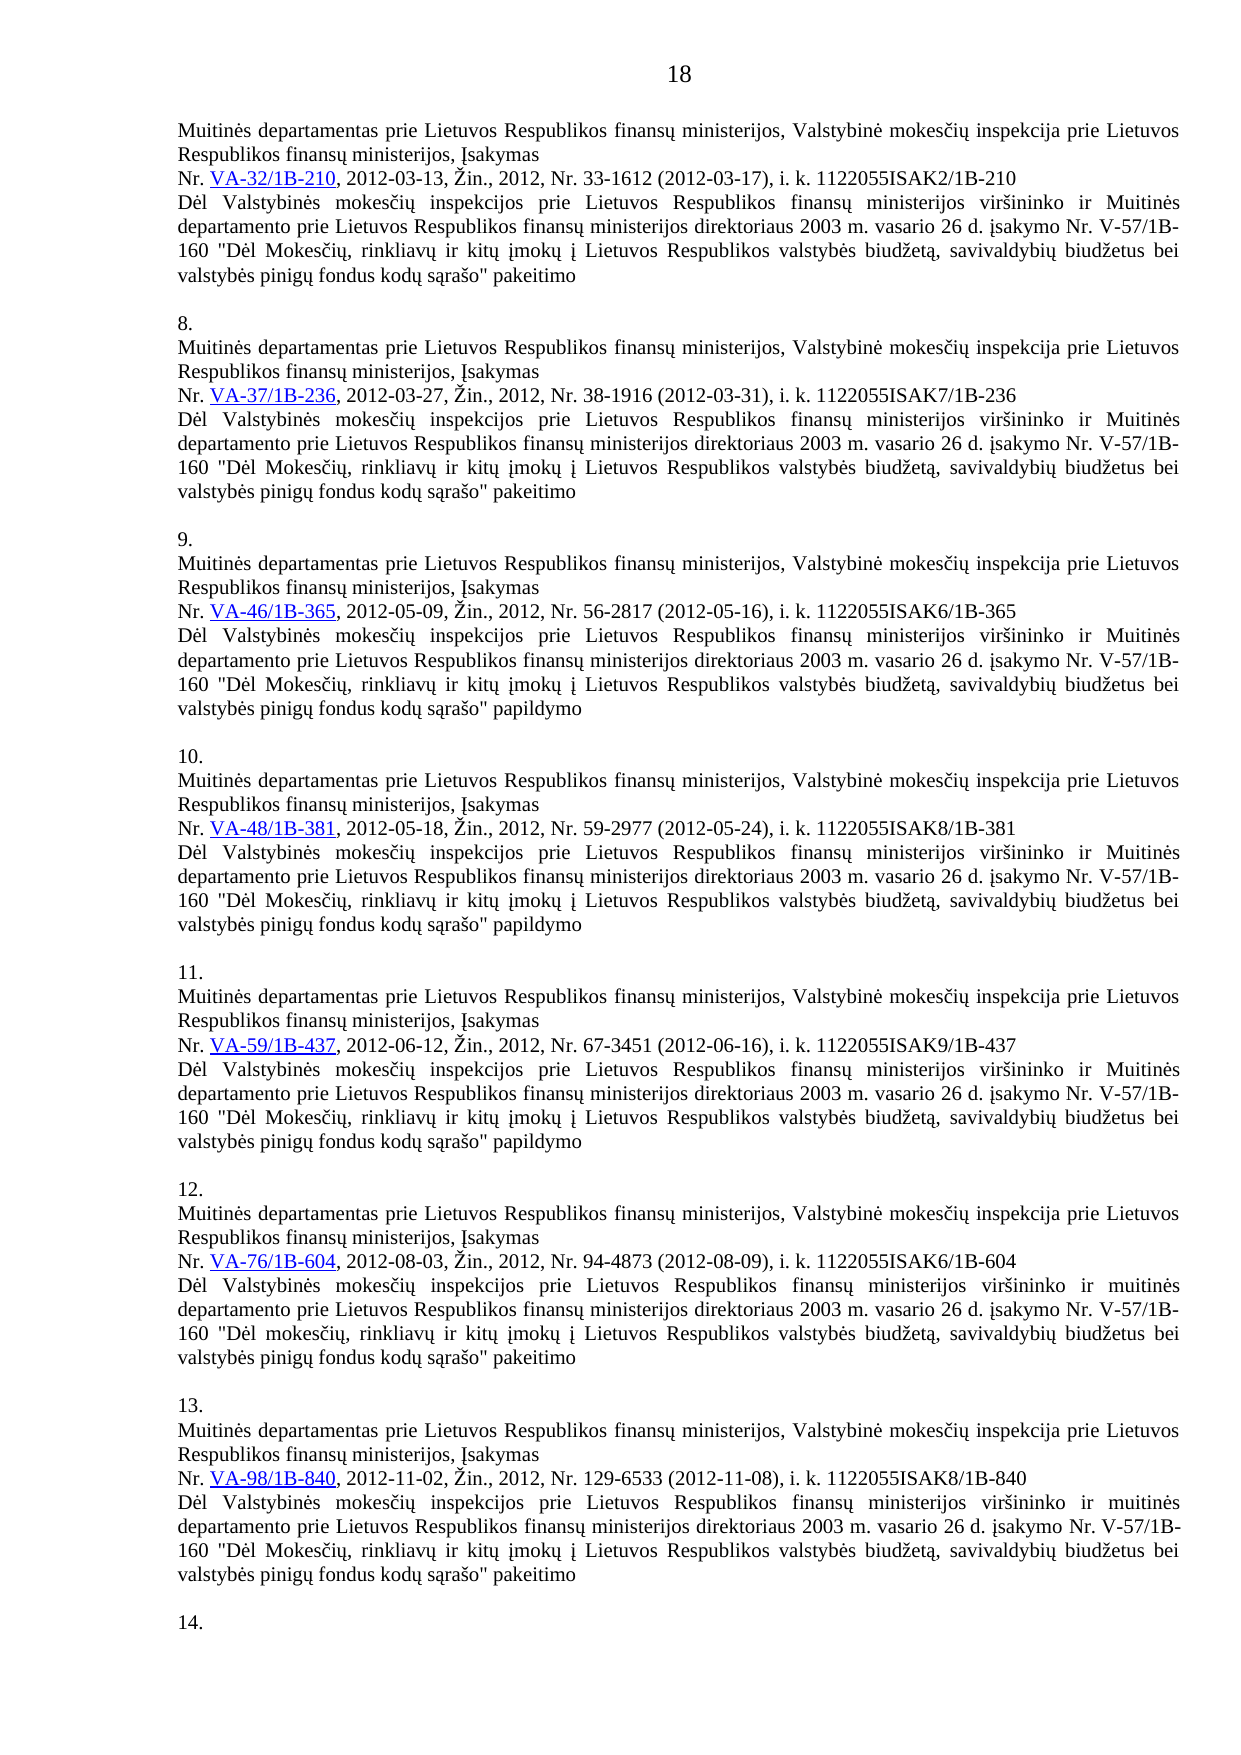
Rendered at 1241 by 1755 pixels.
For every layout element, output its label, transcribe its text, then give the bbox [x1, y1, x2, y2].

text Dėl Valstybinės mokesčių inspekcijos prie Lietuvos Respublikos finansų ministerijos viršininko ir Muitinės departamento prie Lietuvos Respublikos finansų ministerijos direktoriaus 2003 m. vasario 26 d. įsakymo Nr. V-57/1B-160 "Dėl Mokesčių, rinkliavų ir kitų įmokų į Lietuvos Respublikos valstybės biudžetą, savivaldybių biudžetus bei valstybės pinigų fondus kodų sąrašo" papildymo [177, 840, 1181, 936]
text 8. [177, 311, 1181, 335]
text Nr. VA-98/1B-840, 2012-11-02, Žin., 2012, Nr. 129-6533 (2012-11-08), i. k. 1122055ISAK8/1B-840 [177, 1466, 1181, 1490]
text Dėl Valstybinės mokesčių inspekcijos prie Lietuvos Respublikos finansų ministerijos viršininko ir muitinės departamento prie Lietuvos Respublikos finansų ministerijos direktoriaus 2003 m. vasario 26 d. įsakymo Nr. V-57/1B-160 "Dėl Mokesčių, rinkliavų ir kitų įmokų į Lietuvos Respublikos valstybės biudžetą, savivaldybių biudžetus bei valstybės pinigų fondus kodų sąrašo" pakeitimo [177, 1490, 1181, 1586]
text Dėl Valstybinės mokesčių inspekcijos prie Lietuvos Respublikos finansų ministerijos viršininko ir Muitinės departamento prie Lietuvos Respublikos finansų ministerijos direktoriaus 2003 m. vasario 26 d. įsakymo Nr. V-57/1B-160 "Dėl Mokesčių, rinkliavų ir kitų įmokų į Lietuvos Respublikos valstybės biudžetą, savivaldybių biudžetus bei valstybės pinigų fondus kodų sąrašo" papildymo [177, 1057, 1181, 1153]
text 13. [177, 1393, 1181, 1417]
text 12. [177, 1177, 1181, 1201]
text Dėl Valstybinės mokesčių inspekcijos prie Lietuvos Respublikos finansų ministerijos viršininko ir Muitinės departamento prie Lietuvos Respublikos finansų ministerijos direktoriaus 2003 m. vasario 26 d. įsakymo Nr. V-57/1B-160 "Dėl Mokesčių, rinkliavų ir kitų įmokų į Lietuvos Respublikos valstybės biudžetą, savivaldybių biudžetus bei valstybės pinigų fondus kodų sąrašo" pakeitimo [177, 190, 1181, 287]
text Nr. VA-76/1B-604, 2012-08-03, Žin., 2012, Nr. 94-4873 (2012-08-09), i. k. 1122055ISAK6/1B-604 [177, 1249, 1181, 1273]
text 11. [177, 960, 1181, 984]
text 14. [177, 1610, 1181, 1634]
text Nr. VA-59/1B-437, 2012-06-12, Žin., 2012, Nr. 67-3451 (2012-06-16), i. k. 1122055ISAK9/1B-437 [177, 1032, 1181, 1057]
text Muitinės departamentas prie Lietuvos Respublikos finansų ministerijos, Valstybinė mokesčių inspekcija prie Lietuvos Respublikos finansų ministerijos, Įsakymas [177, 768, 1181, 816]
text Nr. VA-46/1B-365, 2012-05-09, Žin., 2012, Nr. 56-2817 (2012-05-16), i. k. 1122055ISAK6/1B-365 [177, 599, 1181, 623]
text Nr. VA-37/1B-236, 2012-03-27, Žin., 2012, Nr. 38-1916 (2012-03-31), i. k. 1122055ISAK7/1B-236 [177, 383, 1181, 407]
text Muitinės departamentas prie Lietuvos Respublikos finansų ministerijos, Valstybinė mokesčių inspekcija prie Lietuvos Respublikos finansų ministerijos, Įsakymas [177, 1417, 1181, 1466]
text Muitinės departamentas prie Lietuvos Respublikos finansų ministerijos, Valstybinė mokesčių inspekcija prie Lietuvos Respublikos finansų ministerijos, Įsakymas [177, 335, 1181, 383]
text 10. [177, 744, 1181, 768]
text Dėl Valstybinės mokesčių inspekcijos prie Lietuvos Respublikos finansų ministerijos viršininko ir Muitinės departamento prie Lietuvos Respublikos finansų ministerijos direktoriaus 2003 m. vasario 26 d. įsakymo Nr. V-57/1B-160 "Dėl Mokesčių, rinkliavų ir kitų įmokų į Lietuvos Respublikos valstybės biudžetą, savivaldybių biudžetus bei valstybės pinigų fondus kodų sąrašo" pakeitimo [177, 407, 1181, 503]
text Dėl Valstybinės mokesčių inspekcijos prie Lietuvos Respublikos finansų ministerijos viršininko ir muitinės departamento prie Lietuvos Respublikos finansų ministerijos direktoriaus 2003 m. vasario 26 d. įsakymo Nr. V-57/1B-160 "Dėl mokesčių, rinkliavų ir kitų įmokų į Lietuvos Respublikos valstybės biudžetą, savivaldybių biudžetus bei valstybės pinigų fondus kodų sąrašo" pakeitimo [177, 1273, 1181, 1369]
text Dėl Valstybinės mokesčių inspekcijos prie Lietuvos Respublikos finansų ministerijos viršininko ir Muitinės departamento prie Lietuvos Respublikos finansų ministerijos direktoriaus 2003 m. vasario 26 d. įsakymo Nr. V-57/1B-160 "Dėl Mokesčių, rinkliavų ir kitų įmokų į Lietuvos Respublikos valstybės biudžetą, savivaldybių biudžetus bei valstybės pinigų fondus kodų sąrašo" papildymo [177, 623, 1181, 720]
text Muitinės departamentas prie Lietuvos Respublikos finansų ministerijos, Valstybinė mokesčių inspekcija prie Lietuvos Respublikos finansų ministerijos, Įsakymas [177, 1201, 1181, 1249]
text 9. [177, 527, 1181, 551]
text Muitinės departamentas prie Lietuvos Respublikos finansų ministerijos, Valstybinė mokesčių inspekcija prie Lietuvos Respublikos finansų ministerijos, Įsakymas [177, 551, 1181, 599]
text Nr. VA-48/1B-381, 2012-05-18, Žin., 2012, Nr. 59-2977 (2012-05-24), i. k. 1122055ISAK8/1B-381 [177, 816, 1181, 840]
text Muitinės departamentas prie Lietuvos Respublikos finansų ministerijos, Valstybinė mokesčių inspekcija prie Lietuvos Respublikos finansų ministerijos, Įsakymas [177, 984, 1181, 1032]
text Muitinės departamentas prie Lietuvos Respublikos finansų ministerijos, Valstybinė mokesčių inspekcija prie Lietuvos Respublikos finansų ministerijos, Įsakymas [177, 118, 1181, 166]
text Nr. VA-32/1B-210, 2012-03-13, Žin., 2012, Nr. 33-1612 (2012-03-17), i. k. 1122055ISAK2/1B-210 [177, 166, 1181, 190]
